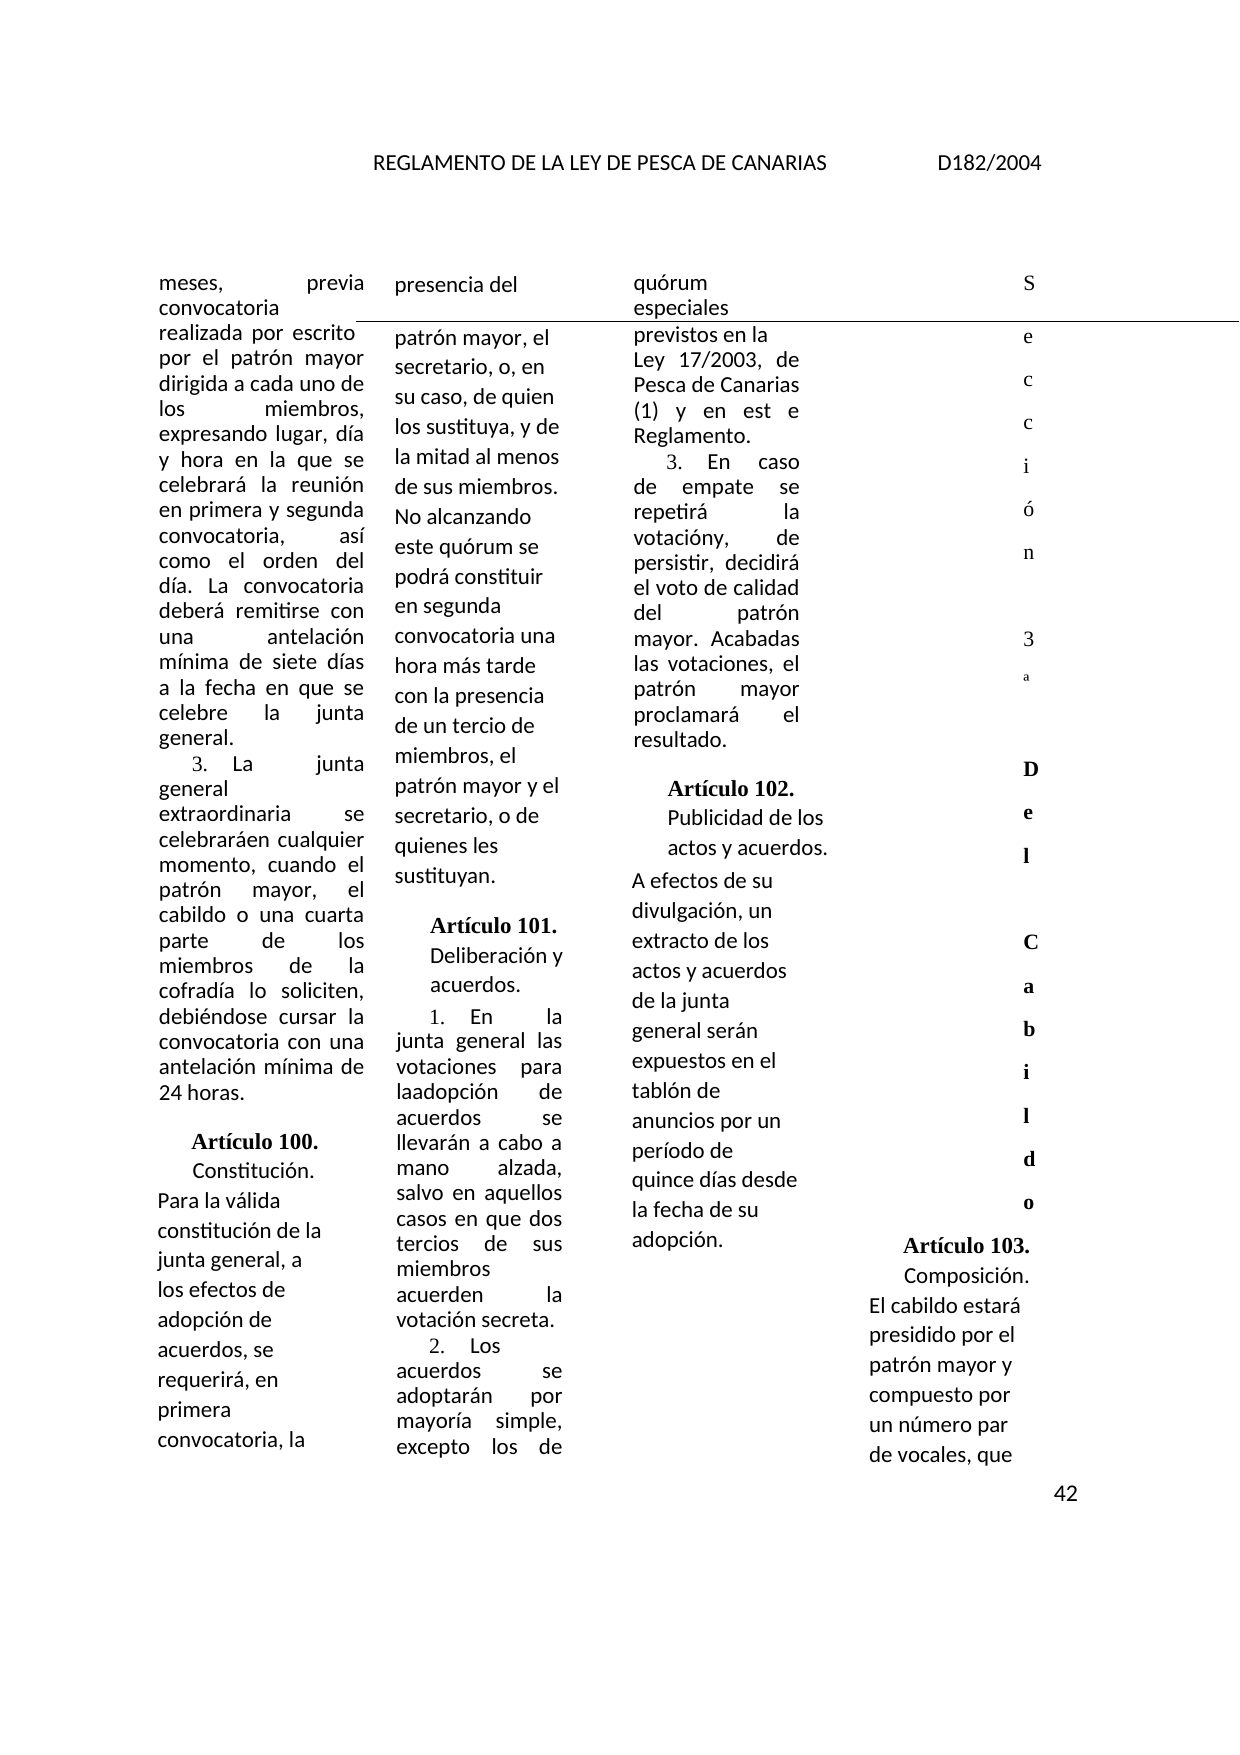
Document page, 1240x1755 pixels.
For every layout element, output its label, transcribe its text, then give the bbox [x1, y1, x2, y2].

list En la junta general las votaciones para laadopción de acuerdos se llevarán a cabo a mano alzada, salvo en aquellos casos en que dos tercios de sus miembros acuerden la votación secreta. [396, 1004, 562, 1333]
text El cabildo estará presidido por el patrón mayor y compuesto por un número par de vocales, que [869, 1291, 1037, 1468]
text Artículo 100. Constitución. [191, 1128, 366, 1184]
text Artículo 103. Composición. [903, 1233, 1078, 1289]
list previstos en la Ley 17/2003, de Pesca de Canarias (1) y en est e Reglamento. [633, 322, 799, 449]
text presencia del [394, 270, 562, 321]
list meses, previa convocatoria realizada por escrito por el patrón mayor dirigida a cada uno de los miembros, expresando lugar, día y hora en la que se celebrará la reunión en primera y segunda convocatoria, así como el orden del día. La convocatoria deberá remitirse con una antelación mínima de siete días a la fecha en que se celebre la junta general. [159, 270, 364, 751]
list En caso de empate se repetirá la votacióny, de persistir, decidirá el voto de calidad del patrón mayor. Acabadas las votaciones, el patrón mayor proclamará el resultado. [633, 449, 799, 753]
text Artículo 101. Deliberación y acuerdos. [430, 912, 602, 999]
text patrón mayor, el secretario, o, en su caso, de quien los sustituya, y de la mitad al menos de sus miembros. No alcanzando este quórum se podrá constituir en segunda convocatoria una hora más tarde con la presencia de un tercio de miembros, el patrón mayor y el secretario, o de quienes les sustituyan. [394, 322, 562, 889]
text A efectos de su divulgación, un extracto de los actos y acuerdos de la junta general serán expuestos en el tablón de anuncios por un período de quince días desde la fecha de su adopción. [632, 867, 799, 1253]
text Artículo 102. Publicidad de los actos y acuerdos. [667, 775, 839, 861]
list La junta general extraordinaria se celebraráen cualquier momento, cuando el patrón mayor, el cabildo o una cuarta parte de los miembros de la cofradía lo soliciten, debiéndose cursar la convocatoria con una antelación mínima de 24 horas. [159, 752, 364, 1106]
text Para la válida constitución de la junta general, a los efectos de adopción de acuerdos, se requerirá, en primera convocatoria, la [157, 1186, 325, 1453]
list quórum especiales [633, 270, 799, 321]
list Los acuerdos se adoptarán por mayoría simple, excepto los de [396, 1333, 562, 1460]
